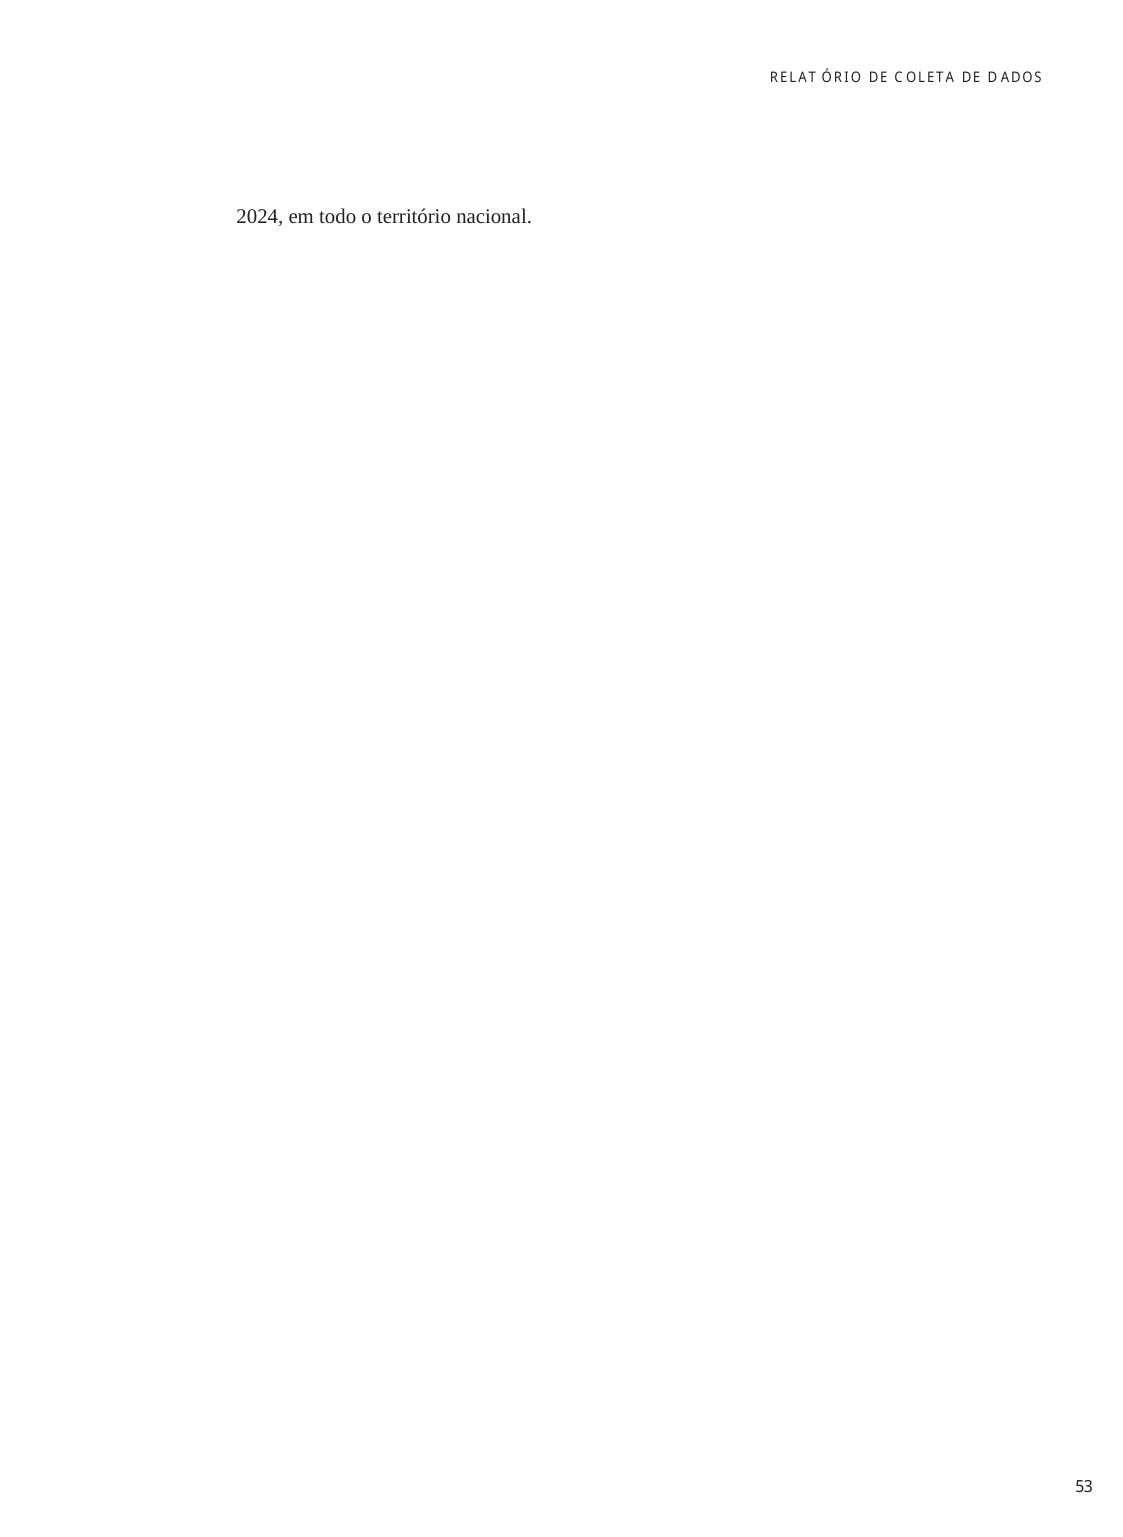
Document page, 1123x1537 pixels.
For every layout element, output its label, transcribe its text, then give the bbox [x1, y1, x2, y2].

text 2024, em todo o território nacional. [236, 204, 917, 228]
